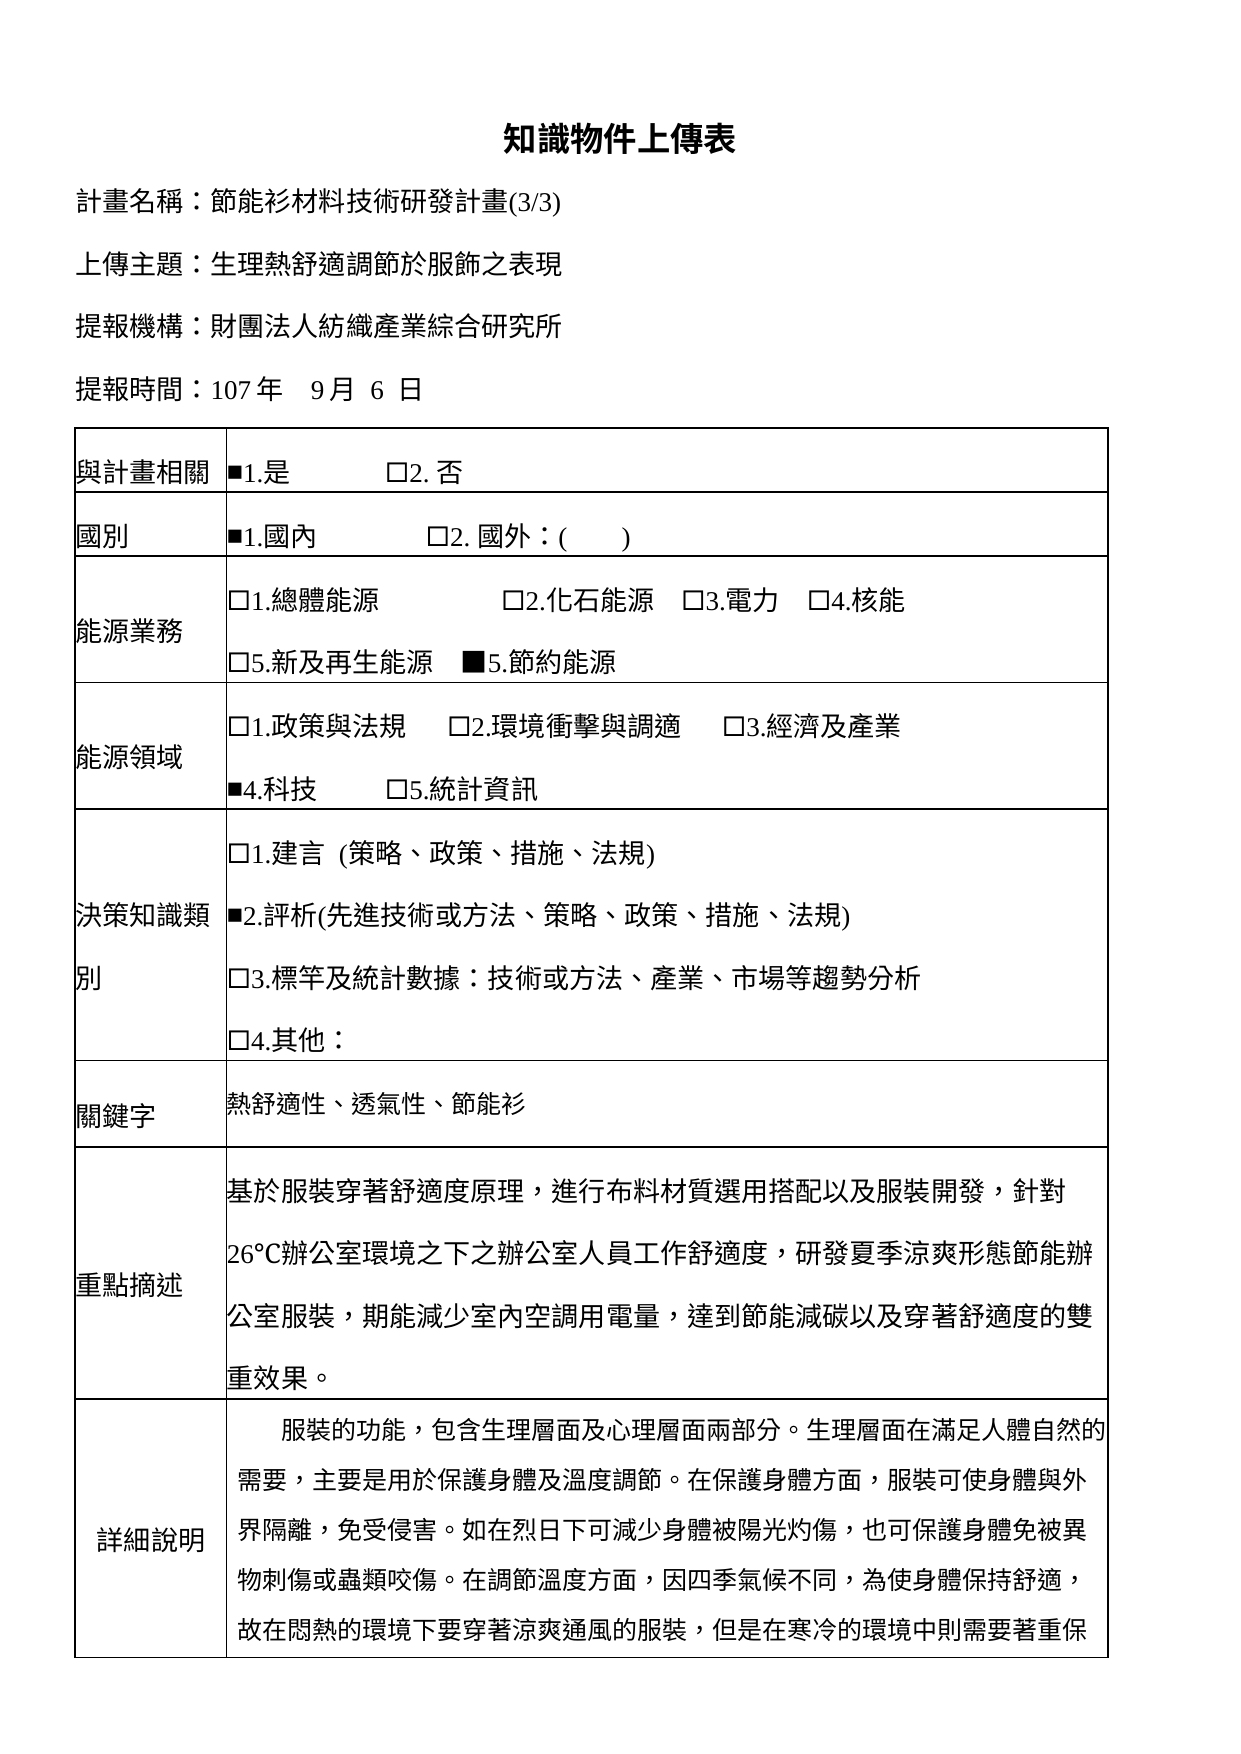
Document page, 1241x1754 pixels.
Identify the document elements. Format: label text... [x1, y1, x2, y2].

table_cell 能源領域 [76, 683, 226, 808]
table_cell 國別 [76, 493, 226, 555]
table_cell 熱舒適性、透氣性、節能衫 [227, 1061, 1107, 1146]
table_cell 1.建言 (策略、政策、措施、法規) ■2.評析(先進技術或方法、策略、政策、措施、法規) 3.標竿及統計數據：技術或方法、產業、市場等趨勢分析 4.其他： [227, 810, 1107, 1060]
table_cell 能源業務 [76, 557, 226, 682]
table_header ■1.是 2. 否 [227, 429, 1107, 491]
table_cell 詳細說明 [76, 1400, 226, 1657]
text 知識物件上傳表 [75, 96, 1165, 158]
table_cell 服裝的功能，包含生理層面及心理層面兩部分。生理層面在滿足人體自然的需要，主要是用於保護身體及溫度調節。在保護身體方面，服裝可使身體與外界隔離，免受侵害。如在烈日下可減少身體被陽光灼傷，也可保護身體免被異物刺傷或蟲類咬傷。在調節溫度方面，因四季氣候不同，為使身體保持舒適，故在悶熱的環境下要穿著涼爽通風的服裝，但是在寒冷的環境中則需要著重保暖禦寒。在心理層面方面，主要功能為增加美觀、表彰身分、展現個性、滿足自我等。 由於全球經濟的高度發展及人類過度的耗用資源，造成環境與氣候變遷，使地球氣溫逐漸形成兩極化現象，夏季溫度逐年增溫而冬季氣溫也漸趨寒冷，冬夏兩季溫度差異逐年增加。根據經濟部能源局辦公大樓能源查核統計分析顯示，主要耗能設備全年用電量所佔比例，以空調佔41%最高，顯示空調用電是辦公室設備主要電力消耗來源。在夏季電價調漲以及環保節能意識下，能源局推廣空調節能，選擇上班不穿著西裝、不打領帶，將空調溫度調整至26℃，因每調高1℃並搭配電扇使用，約可節省空調電力6%。但如欲進一步調高室內工作場所空調溫度，節約能源致力降低二氧化碳排放量，雖能達到節能減碳效果但卻大大降低辦公室人員工作舒適度。 熱舒適為人對週遭環境感到滿意之狀態，而人體溫度調節系統讓人體的平均體溫為37℃。當人體感覺溫暖時，身體會血管擴張以增加血液流經皮膚開始發汗，當人體感覺寒冷時，身體會血管收縮 以減少血液流經皮膚肌肉打顫以增加體熱。皮膚溫度(T skin)因受到蒸發和氣溫的影響，故較核心溫度(T core)低。 服裝的功能包含了很廣的面向，對一般人來說，穿著適當的衣服能促進舒適感，而影響衣物的功能取決於許多因子間複雜的交互作用，例如：材質的物理結構與特性、調節溫度與濕度的性能、包覆部位的大小與形狀、設計是否有相對應、穿著者本身以及活動的狀況、環境…等。而穿著者的舒適度，也會受衣物的功能所影響，例如在悶熱的環境下要穿著感覺涼爽通風的布料才會感覺舒適，但是在寒冷的環境中則需要穿著保暖防寒的布料；而活動程度也會影響穿著對衣物的要求，所以要依照環境與穿著者的狀態去選擇衣服材質是很重要的。 除了選擇適當的布料材質特性之外，生理熱舒適度也是一個重要的因素。環境與生理反應之間的交互作用，環境因素包含空氣溫度、風速、外來輻射熱源、空氣濕度…等，這些因子會影響生理中的汗液蒸發速度、熱的輻射、傳導和對流以及肌肉收縮與放鬆，進而影響人體生理熱舒適的感覺。所以選擇一個適當的環境，控制環境中的變因，可以去影響人體熱舒適的程度。 服裝微氣候(Clothing Microclimate)是指人體與衣著之間或是衣物與衣物之間的微小空間的溫度、濕度、氣流。介於皮膚與衣物間的微氣候必須維持在一定的範圍內才能令人體感到舒適，依據日本原田隆司的微氣候溫濕度舒適範圍分佈圖說明(圖1)，這個範圍之溫度為32±1℃，相對濕度為50±10％，以及風速為25±15 cm/sec。 圖1微氣候溫濕度舒適範圍分佈圖 (原田隆司，1996) 在悶熱的夏季環境裡，穿著感覺涼爽的服裝是最理想的，冬季則要選擇保暖材質的布料。在進行激烈運動時，可選擇流汗引起濕潤感少的布料材質。因此，依據環境變化和穿著者的狀態，選擇衣服適當的服裝材質，以使服裝微氣候儘量接近舒適領域是相當重要的。 服裝與皮膚間的熱氣、液態汗水以及氣態汗水的移動狀態模式如圖2。比起每單位時間由肌膚所發生的出汗量，若布料（衣服）中的汗水的移動快速，服裝微氣候的濕度就會降低。若布料中的熱氣的移動速度比每單位時間由肌膚所發散的熱量小，則服裝微氣候的溫度就會上昇。 圖2. 服裝微氣候模式圖 資料來源：本研究繪製 例如，布料的熱傳導性大，熱移動就會增大，所以衣服微氣候的溫度會上昇。此種情況下，蒸泄旺盛，所以衣服微氣候的濕度就會上昇。在夏季強烈的陽光下，布料的遮光性越大，衣服微溫度就會降低。環境溫度比體溫低時，透氣性高的布料可使衣服微氣候溫度降低。另外，布料呈濕潤狀態時，衣服微氣候濕度就會上昇。 服裝微氣候的模擬測定裝置開發的種類很多。以片狀模擬測定裝置就是一個典型的例子，或以人體狀模擬測定裝置，即所謂的熱變人體模型測量。均是由維持體溫的人造皮膚發生模擬蒸泄所需要的水蒸氣，將受測布料放在上面（或是穿衣），測定相當於衣服微氣候的局部的溫、濕度。或由實驗對象穿著服裝後進行一定量的運動，然後測量衣服內氣候的溫、濕度。由於測量技術的進步，逐漸能夠正確地評估衣服微氣候的變化並判斷其舒適性。因此，在客觀的數據的佐證下，未來也可能將衣服微氣候舒適性的特性訴諸於消費者，以供選購服裝之參考。 服裝穿著舒適性評估，主要有兩項影響因素：其一為「濕熱傳導特性」，影響體表的濕與熱的傳送狀況，關係著人體產熱、散熱是否平衡。其二為「衣服微氣候」之溫濕度是否落在舒適範圍，服裝材質的織物透氣性對於穿著舒適度的溫濕度有顯著影響。研究發現，夏季服裝其織物結構與材質對於穿著舒適度影響大，其次為服裝結構。原料選擇、紗線結構和織物組織設計等各方面搭配有助達到節能服裝的熱舒適性調整。 [227, 1400, 1107, 1657]
table_cell ■1.國內 2. 國外：( ) [227, 493, 1107, 555]
table_cell 1.總體能源 2.化石能源 3.電力 4.核能 5.新及再生能源 ■5.節約能源 [227, 557, 1107, 682]
text 提報時間：107年 9月 6 日 [75, 346, 1165, 408]
table_cell 關鍵字 [76, 1061, 226, 1146]
table_header 與計畫相關 [76, 429, 226, 491]
table_cell 決策知識類別 [76, 810, 226, 1060]
table_cell 1.政策與法規 2.環境衝擊與調適 3.經濟及產業 ■4.科技 5.統計資訊 [227, 683, 1107, 808]
text 上傳主題：生理熱舒適調節於服飾之表現 [75, 221, 1165, 283]
text 提報機構：財團法人紡織產業綜合研究所 [75, 283, 1165, 346]
text 計畫名稱：節能衫材料技術研發計畫(3/3) [75, 158, 1165, 221]
table_cell 基於服裝穿著舒適度原理，進行布料材質選用搭配以及服裝開發，針對26℃辦公室環境之下之辦公室人員工作舒適度，研發夏季涼爽形態節能辦公室服裝，期能減少室內空調用電量，達到節能減碳以及穿著舒適度的雙重效果。 [227, 1148, 1107, 1398]
table_cell 重點摘述 [76, 1148, 226, 1398]
